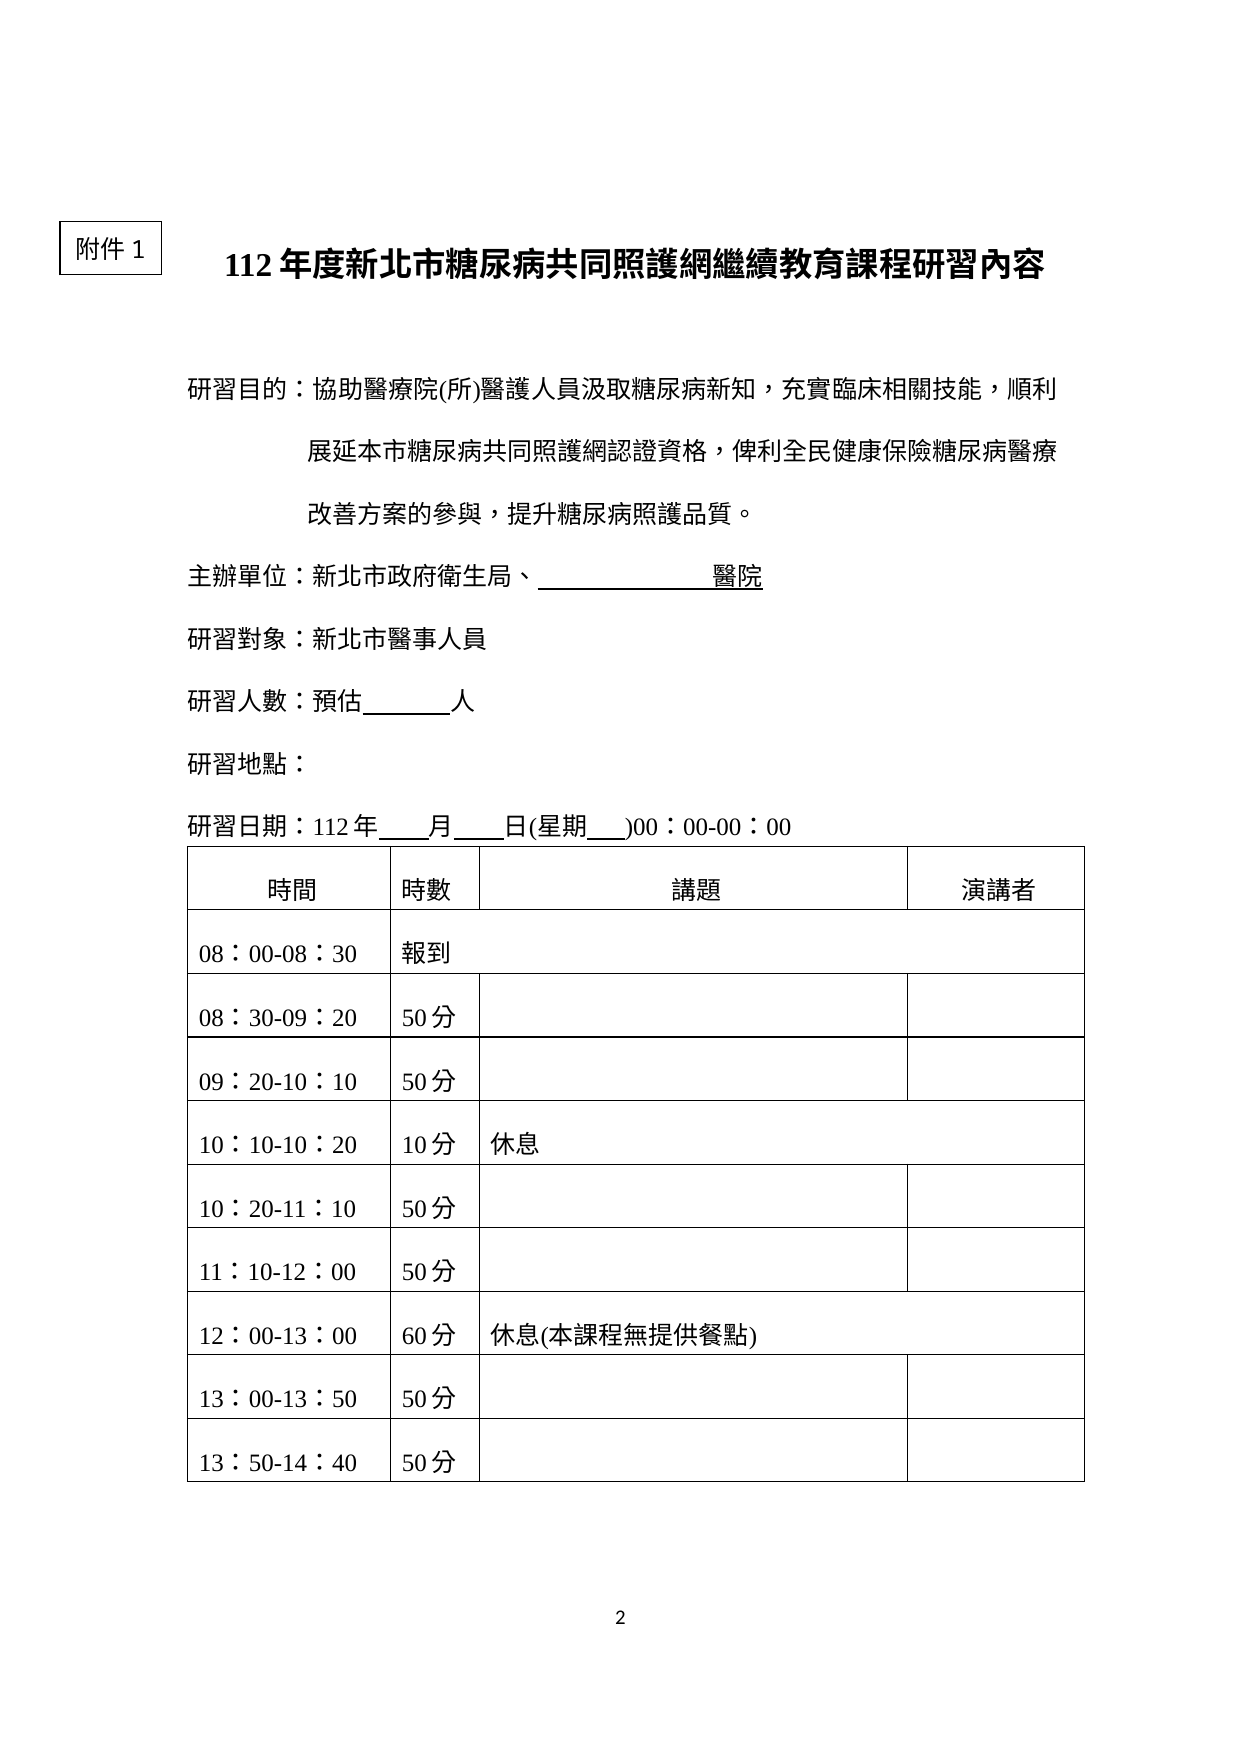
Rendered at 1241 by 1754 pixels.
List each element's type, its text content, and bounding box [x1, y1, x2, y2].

table_cell 10分 [391, 1101, 479, 1163]
table_cell [480, 1038, 907, 1100]
text [61, 222, 161, 274]
table_cell 13：00-13：50 [188, 1355, 390, 1418]
table_cell 08：30-09：20 [188, 974, 390, 1036]
table_cell [480, 1355, 907, 1418]
table_cell 10：10-10：20 [188, 1101, 390, 1163]
table_header 演講者 [908, 847, 1084, 909]
table_header 時間 [188, 847, 390, 909]
table_cell 50分 [391, 1228, 479, 1291]
table_cell [480, 1419, 907, 1481]
table_cell 12：00-13：00 [188, 1292, 390, 1354]
table_cell [480, 974, 907, 1036]
table_cell 50分 [391, 1165, 479, 1227]
table_cell [908, 974, 1084, 1036]
table_cell [908, 1228, 1084, 1291]
table_cell 50分 [391, 1038, 479, 1100]
table_cell 11：10-12：00 [188, 1228, 390, 1291]
table_cell 60分 [391, 1292, 479, 1354]
table_cell 休息(本課程無提供餐點) [480, 1292, 1084, 1354]
text 研習目的：協助醫療院(所)醫護人員汲取糖尿病新知，充實臨床相關技能，順利展延本市糖尿病共同照護網認證資格，俾利全民健康保險糖尿病醫療改善方案的參與，提升糖尿病照護品質。 [187, 346, 1059, 533]
table_cell 13：50-14：40 [188, 1419, 390, 1481]
table_header 時數 [391, 847, 479, 909]
text 研習地點： [187, 721, 1059, 783]
table_cell 09：20-10：10 [188, 1038, 390, 1100]
text 研習對象：新北市醫事人員 [187, 596, 1059, 658]
table_header 講題 [480, 847, 907, 909]
table_cell [480, 1228, 907, 1291]
text 附件1 [76, 230, 146, 266]
table_cell 08：00-08：30 [188, 910, 390, 973]
table_cell [908, 1355, 1084, 1418]
table_cell 50分 [391, 974, 479, 1036]
table_cell 休息 [480, 1101, 1084, 1163]
table_cell 10：20-11：10 [188, 1165, 390, 1227]
table_cell 報到 [391, 910, 1084, 973]
table_cell [908, 1165, 1084, 1227]
text 研習人數：預估 人 [187, 658, 1059, 721]
table_cell [480, 1165, 907, 1227]
text 主辦單位：新北市政府衛生局、 醫院 [187, 533, 1059, 596]
table_cell 50分 [391, 1355, 479, 1418]
table_cell [908, 1419, 1084, 1481]
table_cell [908, 1038, 1084, 1100]
text 112年度新北市糖尿病共同照護網繼續教育課程研習內容 [216, 221, 1053, 283]
text 研習日期：112年 月 日(星期 )00：00-00：00 [187, 783, 1059, 846]
table_cell 50分 [391, 1419, 479, 1481]
